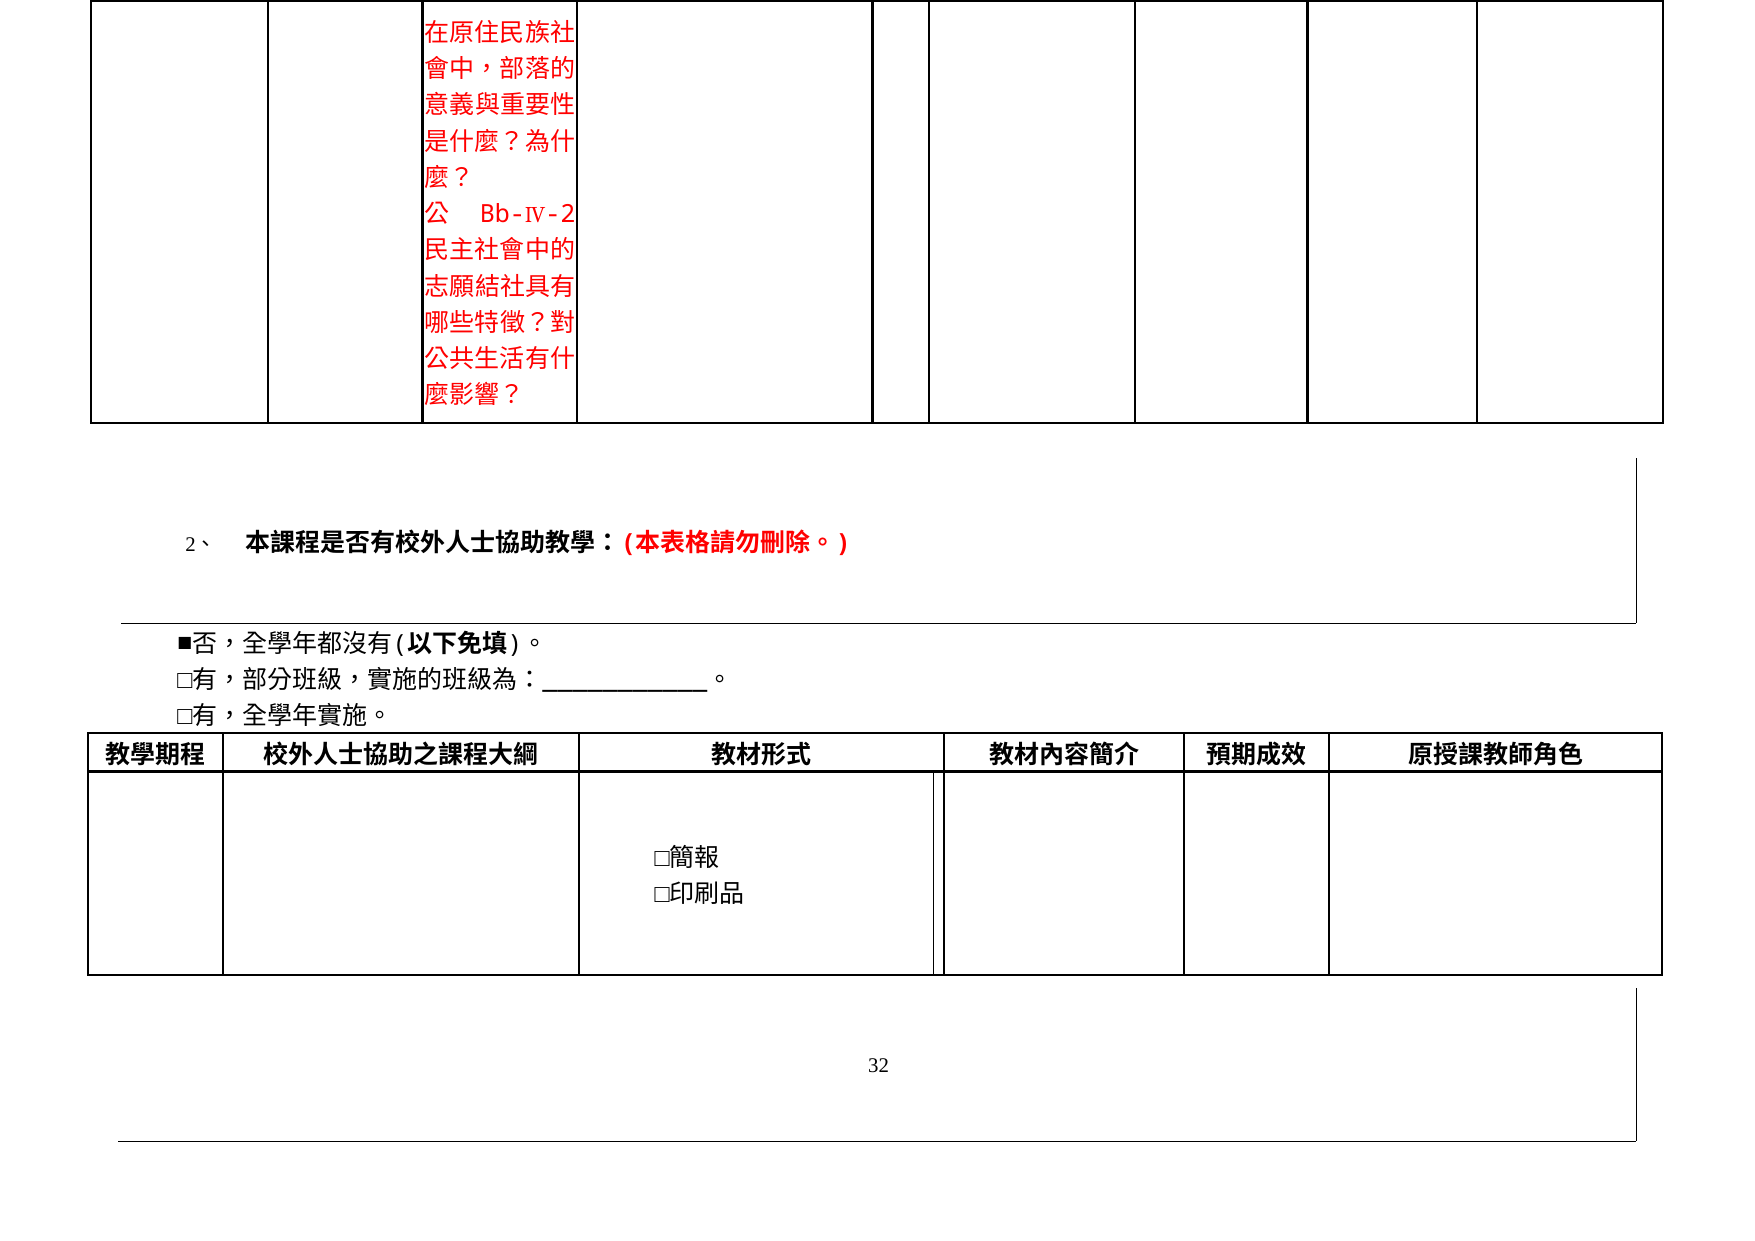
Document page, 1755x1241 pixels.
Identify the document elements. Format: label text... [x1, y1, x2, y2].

table_cell 在原住民族社會中，部落的意義與重要性是什麼？為什麼？ 公Bb-Ⅳ-2 民主社會中的志願結社具有哪些特徵？對公共生活有什麼影響？ [424, 2, 576, 422]
table_cell [1309, 2, 1476, 422]
table_header 預期成效 [1185, 734, 1328, 770]
table_header 教材形式 [580, 734, 943, 770]
table_header 教學期程 [89, 734, 222, 770]
table_cell [1478, 2, 1662, 422]
table_cell [578, 2, 871, 422]
table_header 校外人士協助之課程大綱 [224, 734, 578, 770]
table_cell [1185, 773, 1328, 974]
table_cell [92, 2, 267, 422]
table_cell [89, 773, 222, 974]
table_cell [945, 773, 1183, 974]
table_header 原授課教師角色 [1330, 734, 1661, 770]
table_cell [934, 773, 943, 974]
table_cell □簡報 □印刷品 [580, 773, 933, 974]
text □有，全學年實施。 [121, 696, 1636, 732]
text □有，部分班級，實施的班級為：___________。 [121, 659, 1636, 696]
list 本課程是否有校外人士協助教學：(本表格請勿刪除。) [121, 458, 1636, 623]
table_cell [1136, 2, 1306, 422]
table_header 教材內容簡介 [945, 734, 1183, 770]
table_cell [269, 2, 421, 422]
text ■否，全學年都沒有(以下免填)。 [121, 623, 1636, 659]
table_cell [224, 773, 578, 974]
table_cell [1330, 773, 1661, 974]
table_cell [930, 2, 1134, 422]
table_cell [874, 2, 928, 422]
